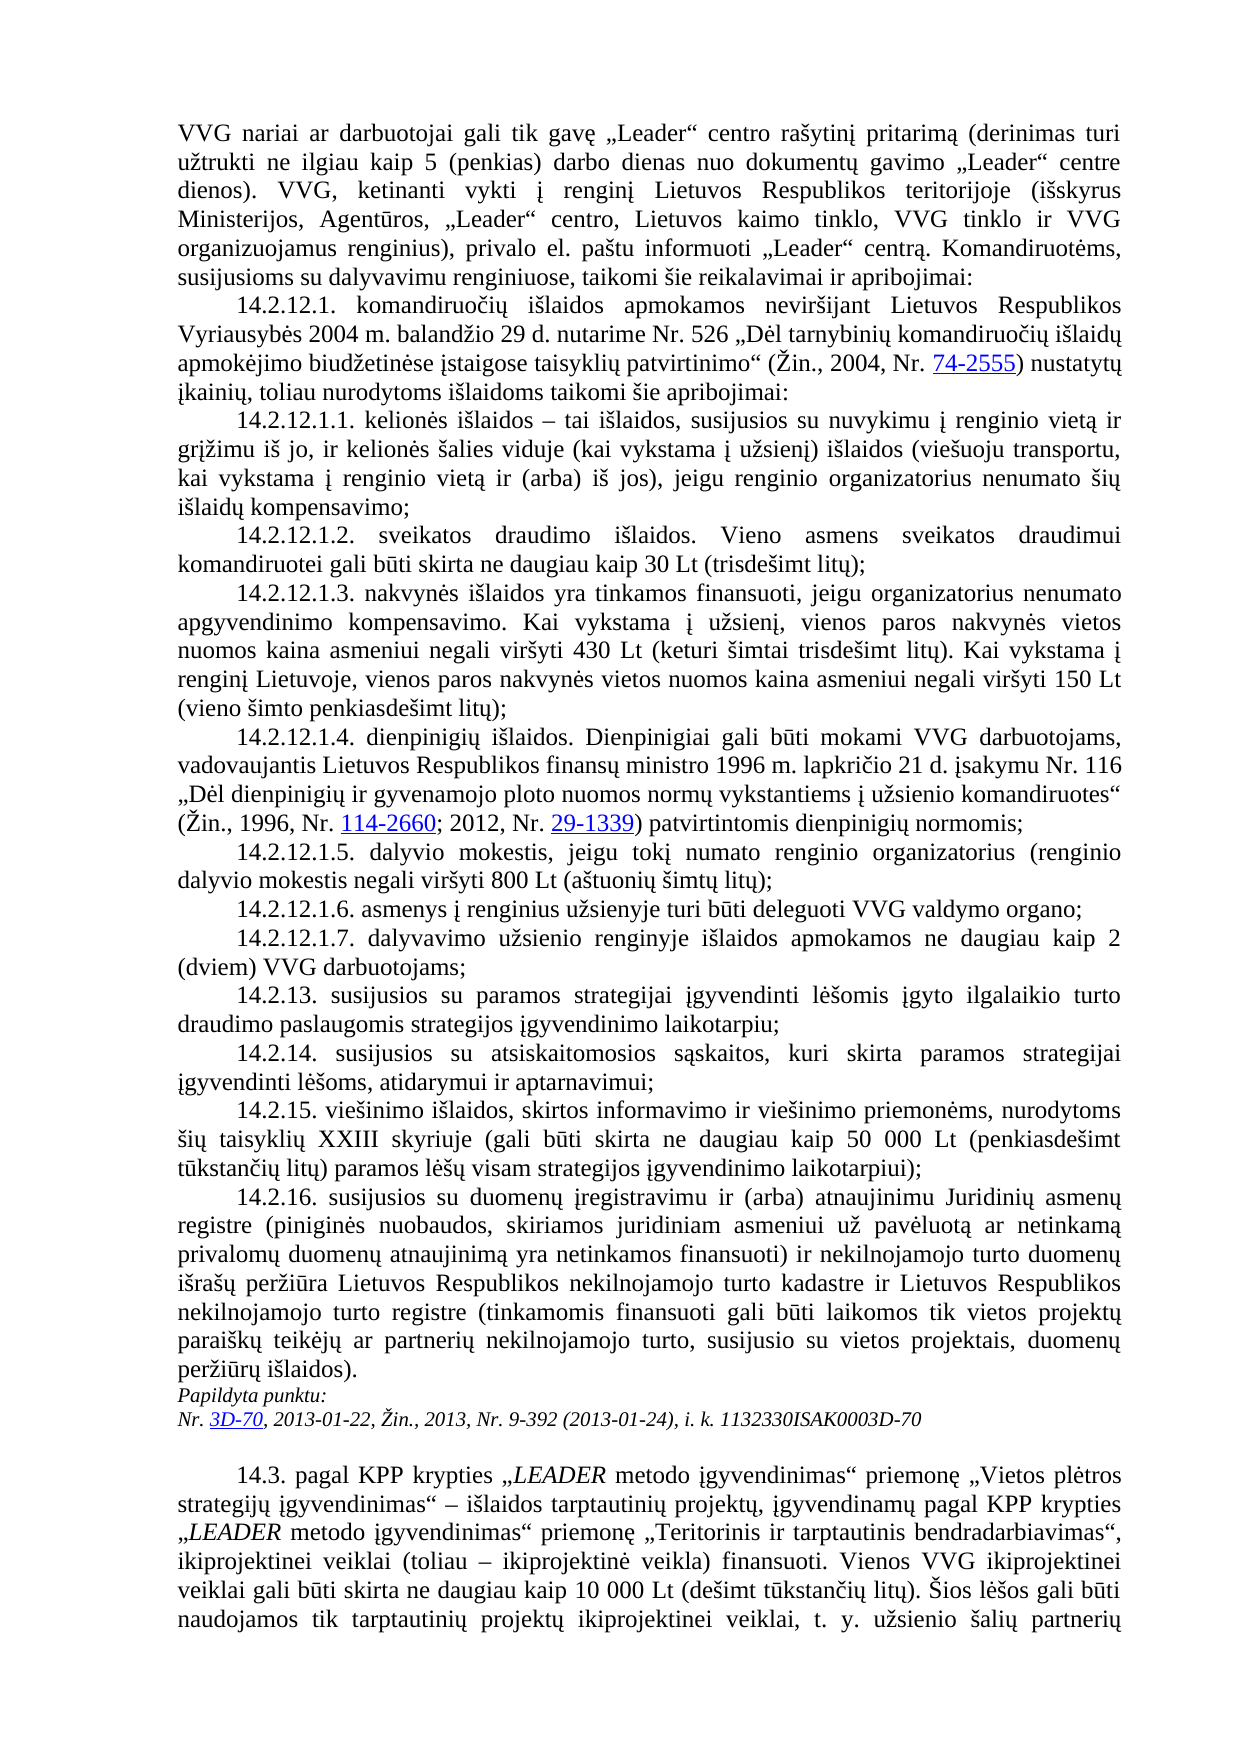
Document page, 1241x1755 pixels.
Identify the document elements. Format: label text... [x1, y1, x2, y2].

text 14.2.12.1.2. sveikatos draudimo išlaidos. Vieno asmens sveikatos draudimui komandiruotei gali būti skirta ne daugiau kaip 30 Lt (trisdešimt litų); [177, 521, 1122, 578]
text Nr. 3D-70, 2013-01-22, Žin., 2013, Nr. 9-392 (2013-01-24), i. k. 1132330ISAK0003D-70 [177, 1407, 1122, 1431]
text 14.2.14. susijusios su atsiskaitomosios sąskaitos, kuri skirta paramos strategijai įgyvendinti lėšoms, atidarymui ir aptarnavimui; [177, 1038, 1122, 1096]
text 14.2.15. viešinimo išlaidos, skirtos informavimo ir viešinimo priemonėms, nurodytoms šių taisyklių XXIII skyriuje (gali būti skirta ne daugiau kaip 50 000 Lt (penkiasdešimt tūkstančių litų) paramos lėšų visam strategijos įgyvendinimo laikotarpiui); [177, 1096, 1122, 1182]
text 14.2.12.1.3. nakvynės išlaidos yra tinkamos finansuoti, jeigu organizatorius nenumato apgyvendinimo kompensavimo. Kai vykstama į užsienį, vienos paros nakvynės vietos nuomos kaina asmeniui negali viršyti 430 Lt (keturi šimtai trisdešimt litų). Kai vykstama į renginį Lietuvoje, vienos paros nakvynės vietos nuomos kaina asmeniui negali viršyti 150 Lt (vieno šimto penkiasdešimt litų); [177, 578, 1122, 722]
text 14.2.12.1.4. dienpinigių išlaidos. Dienpinigiai gali būti mokami VVG darbuotojams, vadovaujantis Lietuvos Respublikos finansų ministro 1996 m. lapkričio 21 d. įsakymu Nr. 116 „Dėl dienpinigių ir gyvenamojo ploto nuomos normų vykstantiems į užsienio komandiruotes“ (Žin., 1996, Nr. 114-2660; 2012, Nr. 29-1339) patvirtintomis dienpinigių normomis; [177, 722, 1122, 837]
text 14.2.12.1.7. dalyvavimo užsienio renginyje išlaidos apmokamos ne daugiau kaip 2 (dviem) VVG darbuotojams; [177, 923, 1122, 981]
text 14.2.12.1.1. kelionės išlaidos – tai išlaidos, susijusios su nuvykimu į renginio vietą ir grįžimu iš jo, ir kelionės šalies viduje (kai vykstama į užsienį) išlaidos (viešuoju transportu, kai vykstama į renginio vietą ir (arba) iš jos), jeigu renginio organizatorius nenumato šių išlaidų kompensavimo; [177, 406, 1122, 521]
text 14.2.12.1.5. dalyvio mokestis, jeigu tokį numato renginio organizatorius (renginio dalyvio mokestis negali viršyti 800 Lt (aštuonių šimtų litų); [177, 837, 1122, 894]
text VVG nariai ar darbuotojai gali tik gavę „Leader“ centro rašytinį pritarimą (derinimas turi užtrukti ne ilgiau kaip 5 (penkias) darbo dienas nuo dokumentų gavimo „Leader“ centre dienos). VVG, ketinanti vykti į renginį Lietuvos Respublikos teritorijoje (išskyrus Ministerijos, Agentūros, „Leader“ centro, Lietuvos kaimo tinklo, VVG tinklo ir VVG organizuojamus renginius), privalo el. paštu informuoti „Leader“ centrą. Komandiruotėms, susijusioms su dalyvavimu renginiuose, taikomi šie reikalavimai ir apribojimai: [177, 118, 1122, 291]
text 14.2.12.1.6. asmenys į renginius užsienyje turi būti deleguoti VVG valdymo organo; [177, 894, 1122, 923]
text Papildyta punktu: [177, 1383, 1122, 1407]
text 14.2.13. susijusios su paramos strategijai įgyvendinti lėšomis įgyto ilgalaikio turto draudimo paslaugomis strategijos įgyvendinimo laikotarpiu; [177, 981, 1122, 1038]
text 14.3. pagal KPP krypties „LEADER metodo įgyvendinimas“ priemonę „Vietos plėtros strategijų įgyvendinimas“ – išlaidos tarptautinių projektų, įgyvendinamų pagal KPP krypties „LEADER metodo įgyvendinimas“ priemonę „Teritorinis ir tarptautinis bendradarbiavimas“, ikiprojektinei veiklai (toliau – ikiprojektinė veikla) finansuoti. Vienos VVG ikiprojektinei veiklai gali būti skirta ne daugiau kaip 10 000 Lt (dešimt tūkstančių litų). Šios lėšos gali būti naudojamos tik tarptautinių projektų ikiprojektinei veiklai, t. y. užsienio šalių partnerių [177, 1460, 1122, 1632]
text 14.2.12.1. komandiruočių išlaidos apmokamos neviršijant Lietuvos Respublikos Vyriausybės 2004 m. balandžio 29 d. nutarime Nr. 526 „Dėl tarnybinių komandiruočių išlaidų apmokėjimo biudžetinėse įstaigose taisyklių patvirtinimo“ (Žin., 2004, Nr. 74-2555) nustatytų įkainių, toliau nurodytoms išlaidoms taikomi šie apribojimai: [177, 291, 1122, 406]
text 14.2.16. susijusios su duomenų įregistravimu ir (arba) atnaujinimu Juridinių asmenų registre (piniginės nuobaudos, skiriamos juridiniam asmeniui už pavėluotą ar netinkamą privalomų duomenų atnaujinimą yra netinkamos finansuoti) ir nekilnojamojo turto duomenų išrašų peržiūra Lietuvos Respublikos nekilnojamojo turto kadastre ir Lietuvos Respublikos nekilnojamojo turto registre (tinkamomis finansuoti gali būti laikomos tik vietos projektų paraiškų teikėjų ar partnerių nekilnojamojo turto, susijusio su vietos projektais, duomenų peržiūrų išlaidos). [177, 1182, 1122, 1383]
